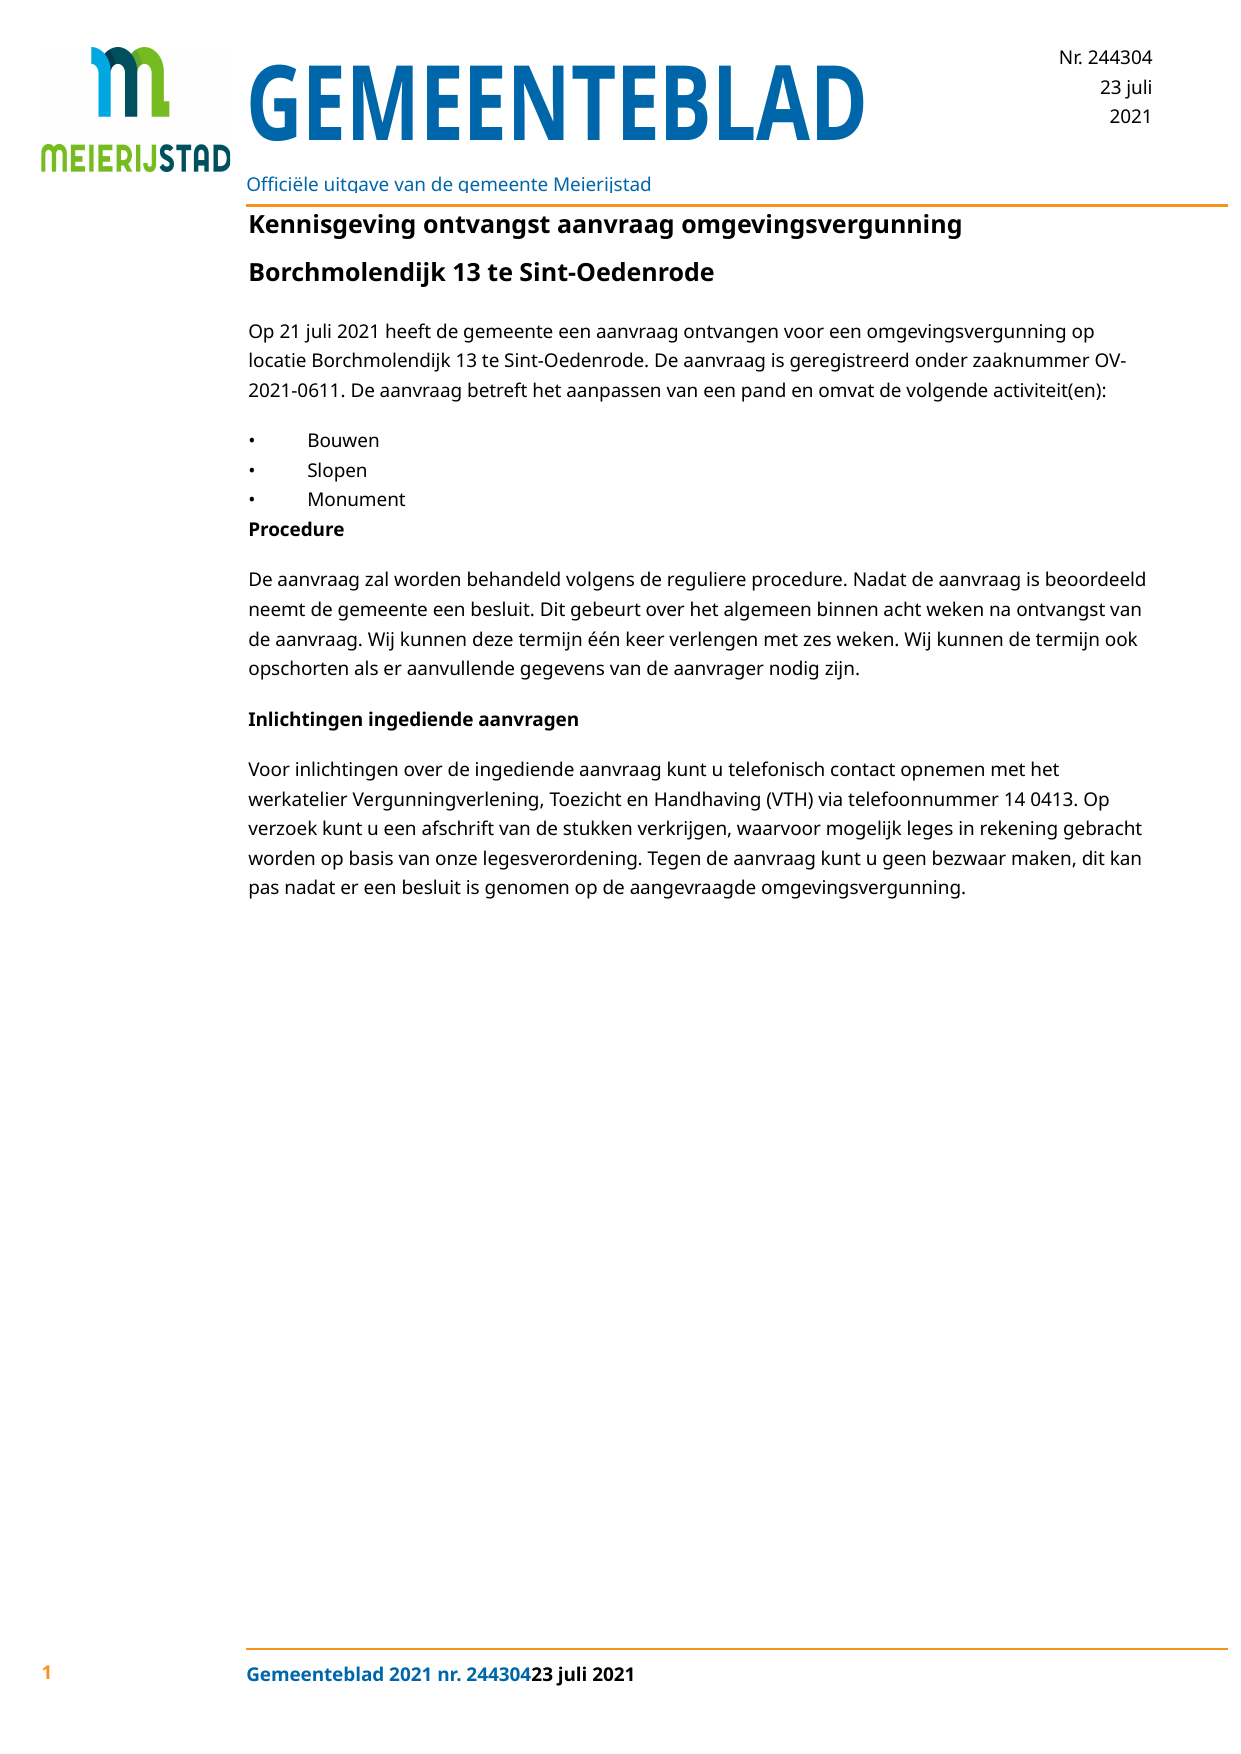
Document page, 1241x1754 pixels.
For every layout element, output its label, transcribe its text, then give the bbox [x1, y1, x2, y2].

list Bouwen [248, 427, 1152, 453]
text Op 21 juli 2021 heeft de gemeente een aanvraag ontvangen voor een omgevingsvergunning op locatie Borchmolendijk 13 te Sint-Oedenrode. De aanvraag is geregistreerd onder zaaknummer OV-2021-0611. De aanvraag betreft het aanpassen van een pand en omvat de volgende activiteit(en): [248, 318, 1152, 403]
list Monument [248, 487, 1152, 512]
text De aanvraag zal worden behandeld volgens de reguliere procedure. Nadat de aanvraag is beoordeeld neemt de gemeente een besluit. Dit gebeurt over het algemeen binnen acht weken na ontvangst van de aanvraag. Wij kunnen deze termijn één keer verlengen met zes weken. Wij kunnen de termijn ook opschorten als er aanvullende gegevens van de aanvrager nodig zijn. [248, 567, 1152, 681]
text Voor inlichtingen over de ingediende aanvraag kunt u telefonisch contact opnemen met het werkatelier Vergunningverlening, Toezicht en Handhaving (VTH) via telefoonnummer 14 0413. Op verzoek kunt u een afschrift van de stukken verkrijgen, waarvoor mogelijk leges in rekening gebracht worden op basis van onze legesverordening. Tegen de aanvraag kunt u geen bezwaar maken, dit kan pas nadat er een besluit is genomen op de aangevraagde omgevingsvergunning. [248, 756, 1152, 900]
text Kennisgeving ontvangst aanvraag omgevingsvergunning Borchmolendijk 13 te Sint-Oedenrode [248, 207, 1152, 288]
text Inlichtingen ingediende aanvragen [248, 706, 1152, 732]
list Slopen [248, 457, 1152, 483]
text Procedure [248, 516, 1152, 542]
picture [41, 47, 231, 172]
